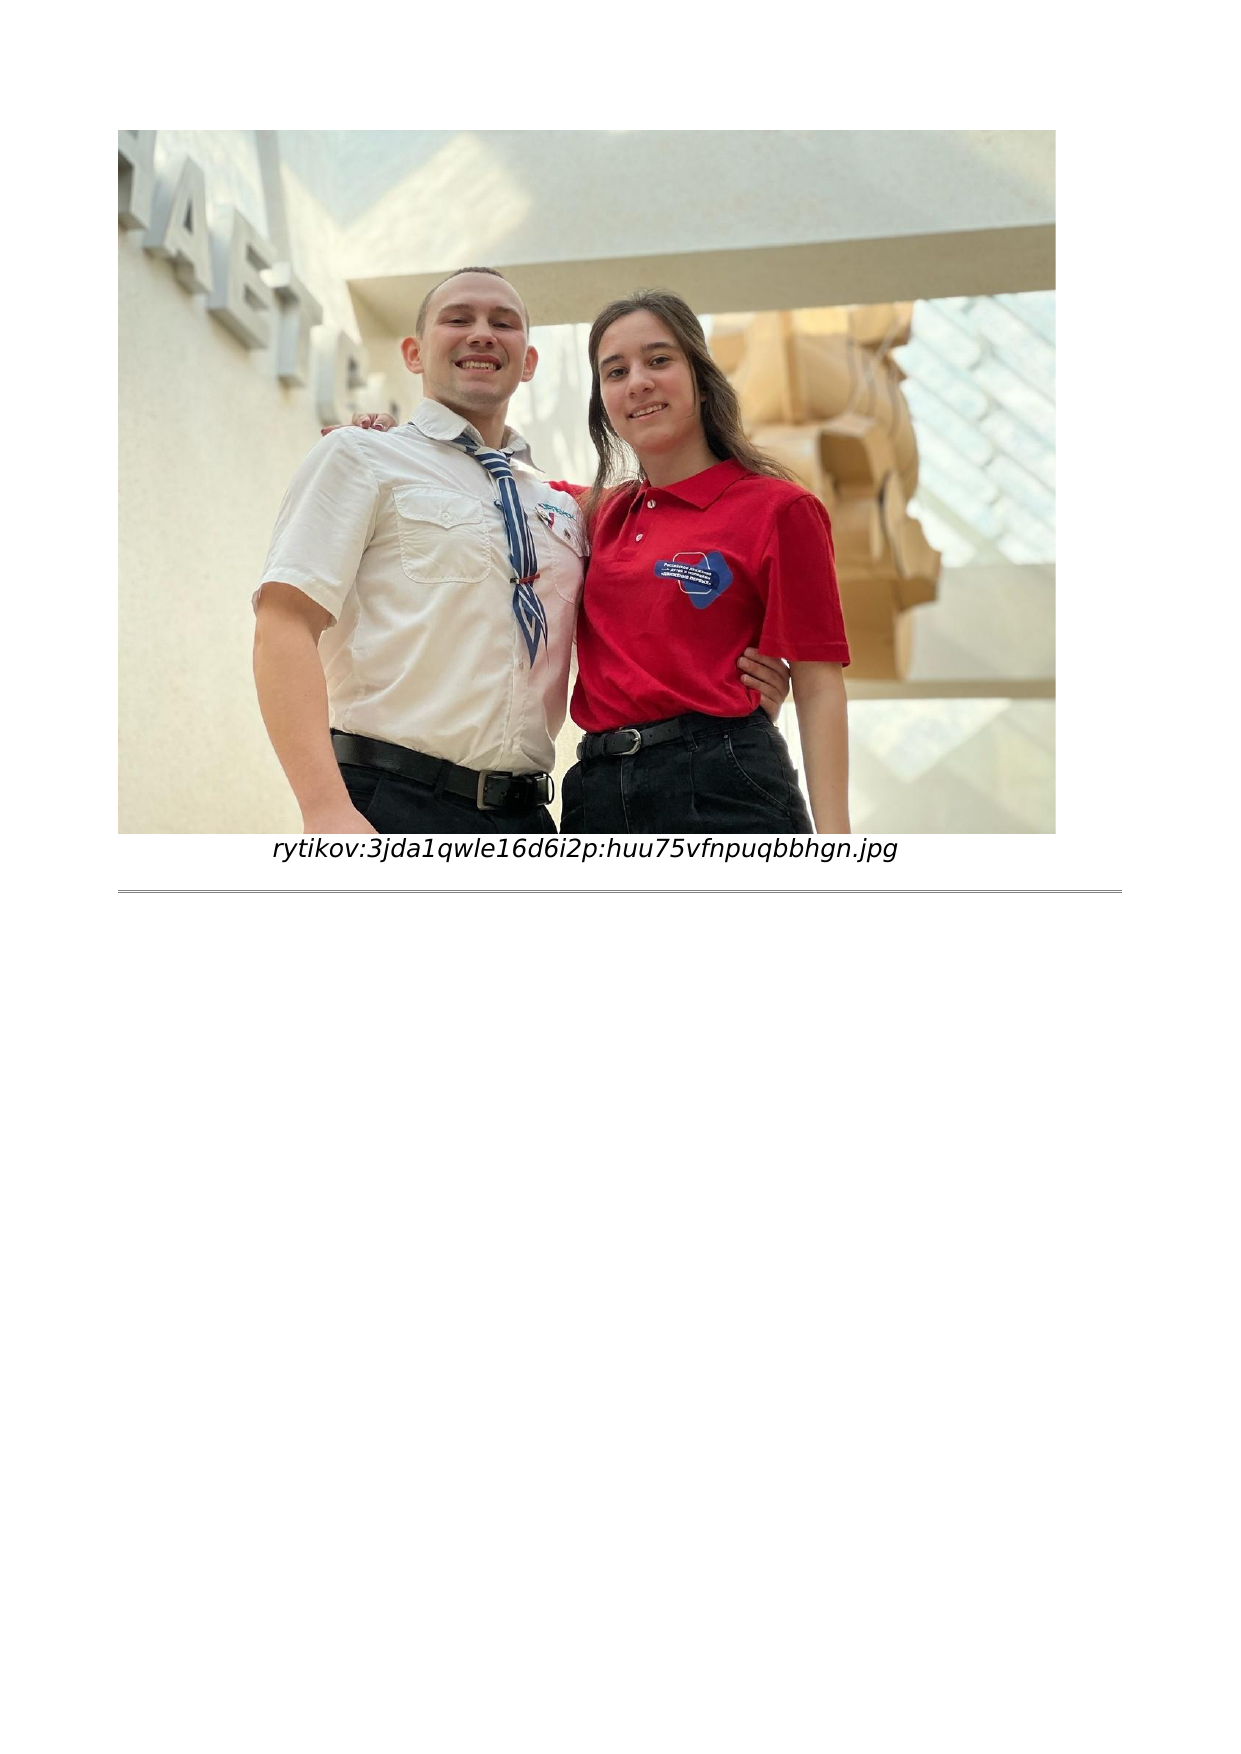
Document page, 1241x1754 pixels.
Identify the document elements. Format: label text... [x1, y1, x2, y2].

text rytikov:3jda1qwle16d6i2p:huu75vfnpuqbbhgn.jpg [118, 834, 1056, 863]
picture [118, 130, 1056, 834]
